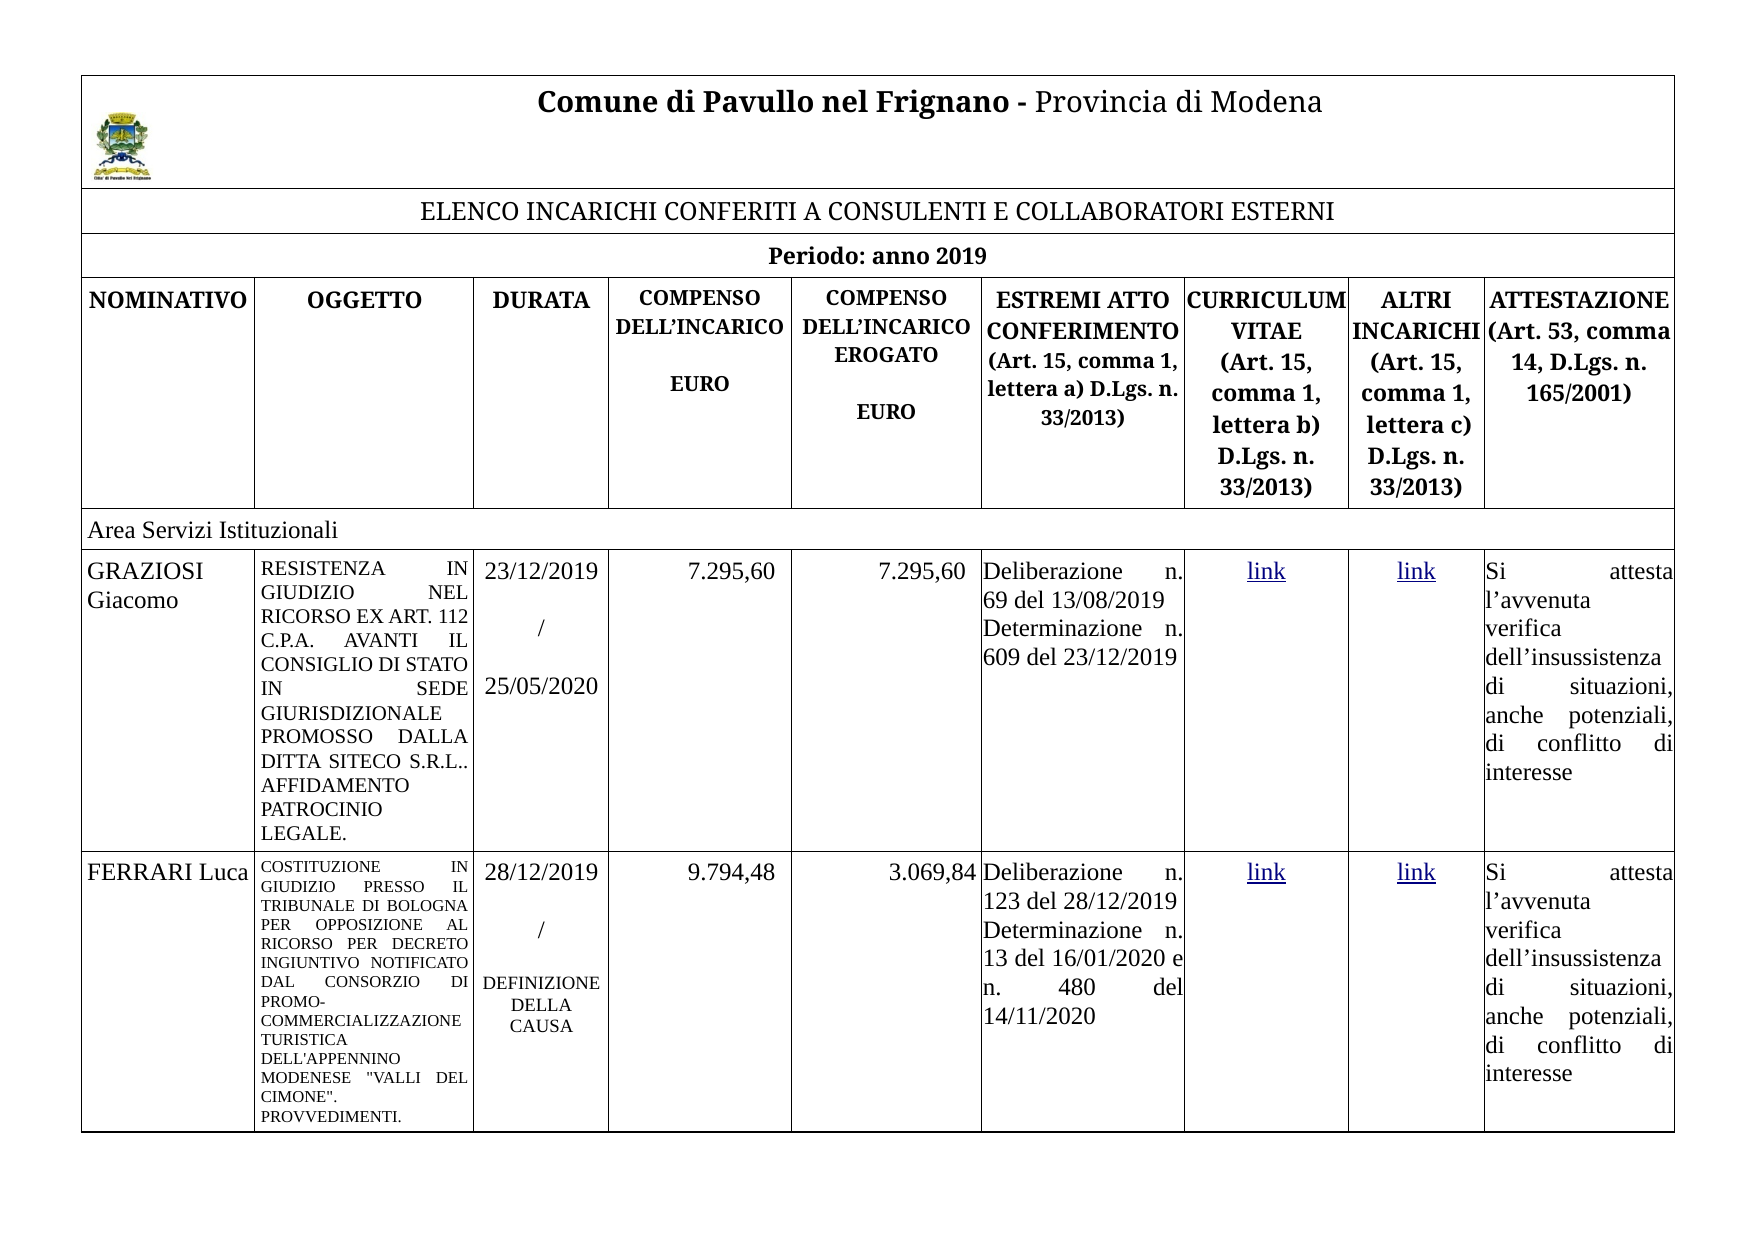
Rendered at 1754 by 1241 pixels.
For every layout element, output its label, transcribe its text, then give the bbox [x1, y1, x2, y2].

table_cell GRAZIOSI Giacomo [82, 550, 254, 851]
table_header Comune di Pavullo nel Frignano - Provincia di Modena [82, 76, 1674, 187]
table_cell NOMINATIVO [82, 278, 254, 508]
picture [91, 112, 154, 182]
table_cell RESISTENZA IN GIUDIZIO NEL RICORSO EX ART. 112 C.P.A. AVANTI IL CONSIGLIO DI STATO IN SEDE GIURISDIZIONALE PROMOSSO DALLA DITTA SITECO S.R.L.. AFFIDAMENTO PATROCINIO LEGALE. [255, 550, 473, 851]
table_cell COMPENSO DELL’INCARICO EROGATO EURO [792, 278, 981, 508]
table_cell FERRARI Luca [82, 852, 254, 1131]
table_cell ATTESTAZIONE (Art. 53, comma 14, D.Lgs. n. 165/2001) [1485, 278, 1674, 508]
table_cell Si attesta l’avvenuta verifica dell’insussistenza di situazioni, anche potenziali, di conflitto di interesse [1485, 852, 1674, 1131]
table_cell ALTRI INCARICHI (Art. 15, comma 1, lettera c) D.Lgs. n. 33/2013) [1349, 278, 1484, 508]
table_cell Periodo: anno 2019 [82, 234, 1674, 277]
table_cell DURATA [474, 278, 608, 508]
table_cell 7.295,60 [792, 550, 981, 851]
table_cell Deliberazione n. 123 del 28/12/2019 Determinazione n. 13 del 16/01/2020 e n. 480 del 14/11/2020 [982, 852, 1184, 1131]
table_cell CURRICULUM VITAE (Art. 15, comma 1, lettera b) D.Lgs. n. 33/2013) [1185, 278, 1348, 508]
table_cell 7.295,60 [609, 550, 791, 851]
table_cell link [1349, 550, 1484, 851]
table_cell Si attesta l’avvenuta verifica dell’insussistenza di situazioni, anche potenziali, di conflitto di interesse [1485, 550, 1674, 851]
table_cell Area Servizi Istituzionali [82, 509, 1674, 549]
table_cell link [1185, 550, 1348, 851]
table_cell link [1185, 852, 1348, 1131]
table_cell 3.069,84 [792, 852, 981, 1131]
table_cell ELENCO INCARICHI CONFERITI A CONSULENTI E COLLABORATORI ESTERNI [82, 189, 1674, 233]
table_cell 23/12/2019 / 25/05/2020 [474, 550, 608, 851]
table_cell 9.794,48 [609, 852, 791, 1131]
table_cell ESTREMI ATTO CONFERIMENTO (Art. 15, comma 1, lettera a) D.Lgs. n. 33/2013) [982, 278, 1184, 508]
table_cell Deliberazione n. 69 del 13/08/2019 Determinazione n. 609 del 23/12/2019 [982, 550, 1184, 851]
table_cell link [1349, 852, 1484, 1131]
table_cell COSTITUZIONE IN GIUDIZIO PRESSO IL TRIBUNALE DI BOLOGNA PER OPPOSIZIONE AL RICORSO PER DECRETO INGIUNTIVO NOTIFICATO DAL CONSORZIO DI PROMO-COMMERCIALIZZAZIONE TURISTICA DELL'APPENNINO MODENESE "VALLI DEL CIMONE". PROVVEDIMENTI. [255, 852, 473, 1131]
table_cell COMPENSO DELL’INCARICO EURO [609, 278, 791, 508]
table_cell OGGETTO [255, 278, 473, 508]
table_cell 28/12/2019 / DEFINIZIONE DELLA CAUSA [474, 852, 608, 1131]
